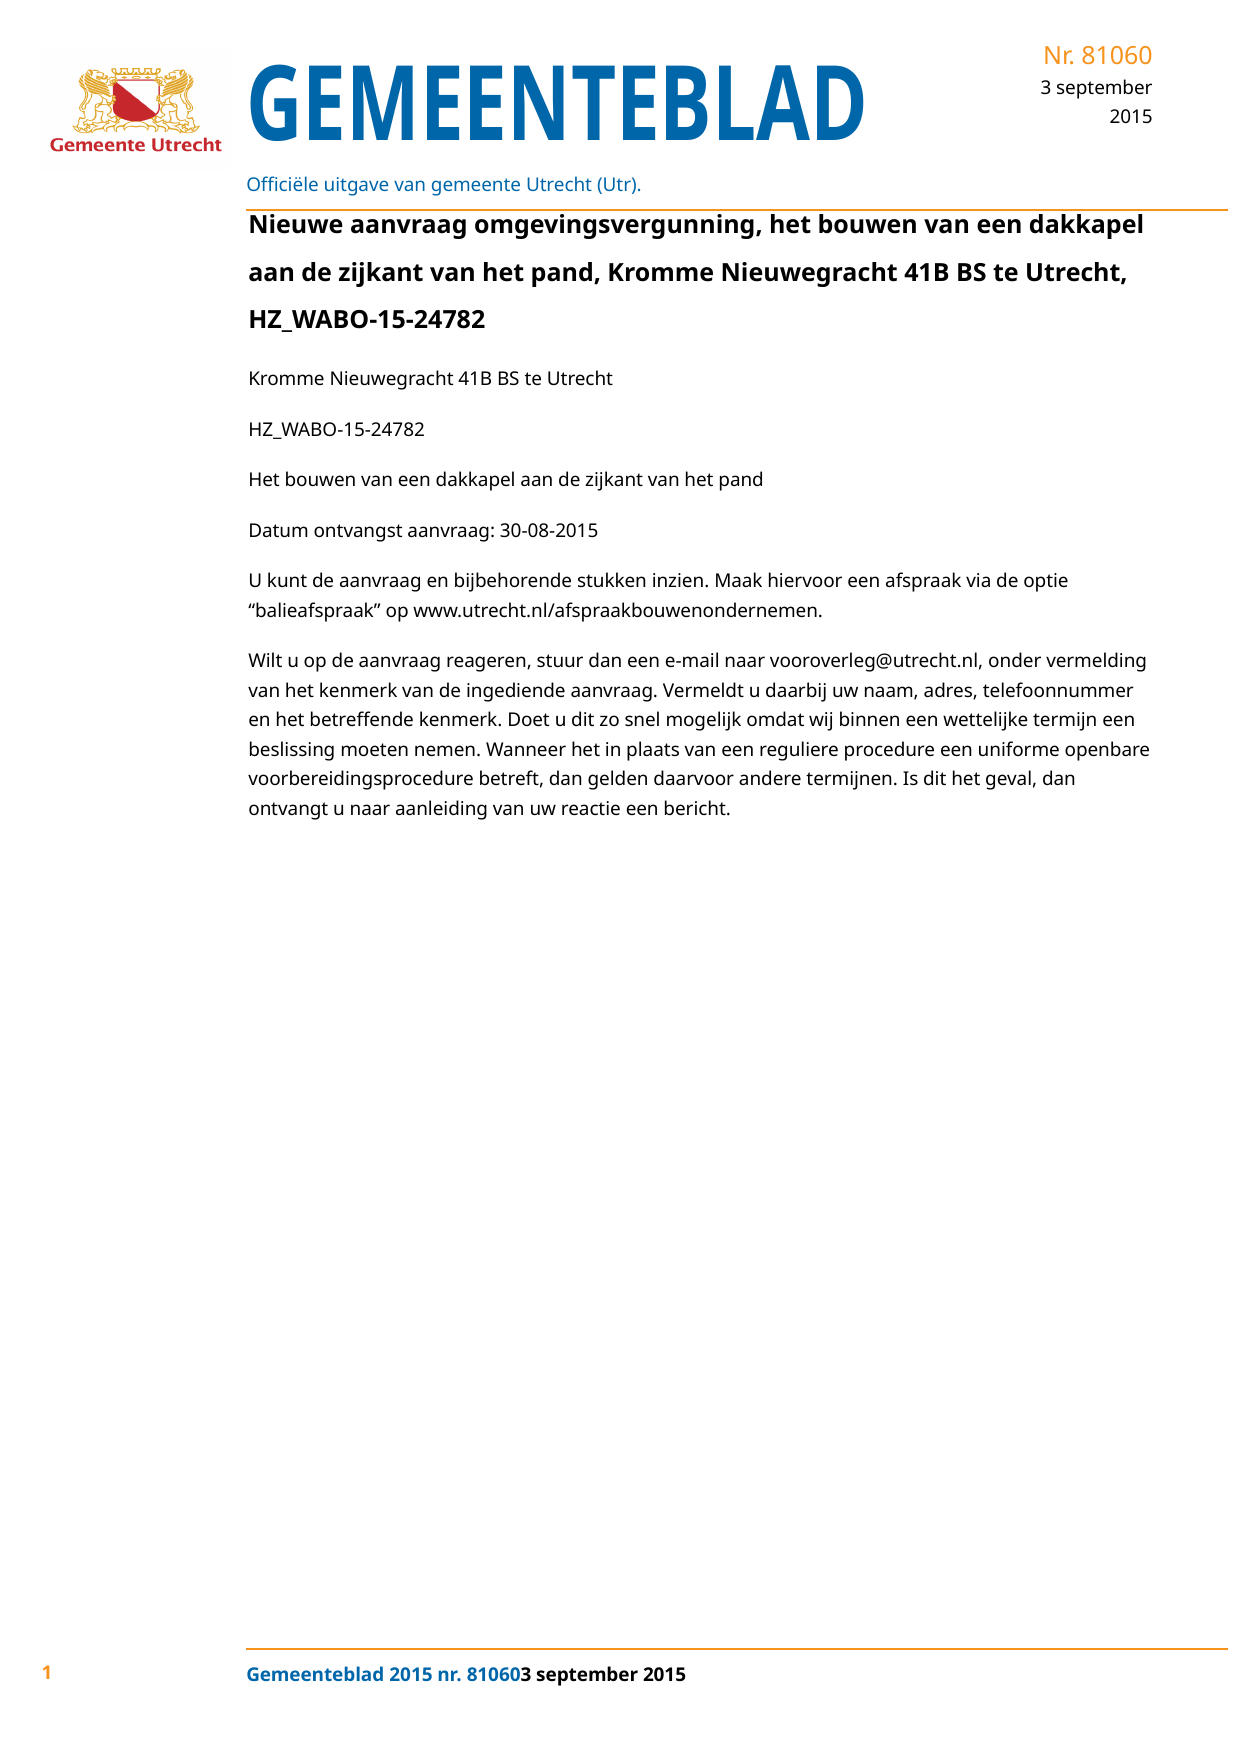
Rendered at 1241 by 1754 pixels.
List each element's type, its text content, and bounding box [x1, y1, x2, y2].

text U kunt de aanvraag en bijbehorende stukken inzien. Maak hiervoor een afspraak via de optie “balieafspraak” op www.utrecht.nl/afspraakbouwenondernemen. [248, 567, 1152, 622]
text Wilt u op de aanvraag reageren, stuur dan een e-mail naar vooroverleg@utrecht.nl, onder vermelding van het kenmerk van de ingediende aanvraag. Vermeldt u daarbij uw naam, adres, telefoonnummer en het betreffende kenmerk. Doet u dit zo snel mogelijk omdat wij binnen een wettelijke termijn een beslissing moeten nemen. Wanneer het in plaats van een reguliere procedure een uniforme openbare voorbereidingsprocedure betreft, dan gelden daarvoor andere termijnen. Is dit het geval, dan ontvangt u naar aanleiding van uw reactie een bericht. [248, 647, 1152, 821]
text Kromme Nieuwegracht 41B BS te Utrecht [248, 366, 1152, 391]
text HZ_WABO-15-24782 [248, 416, 1152, 442]
picture [41, 47, 231, 172]
text Het bouwen van een dakkapel aan de zijkant van het pand [248, 466, 1152, 492]
text Nieuwe aanvraag omgevingsvergunning, het bouwen van een dakkapel aan de zijkant van het pand, Kromme Nieuwegracht 41B BS te Utrecht, HZ_WABO-15-24782 [248, 211, 1152, 336]
text Datum ontvangst aanvraag: 30-08-2015 [248, 517, 1152, 542]
